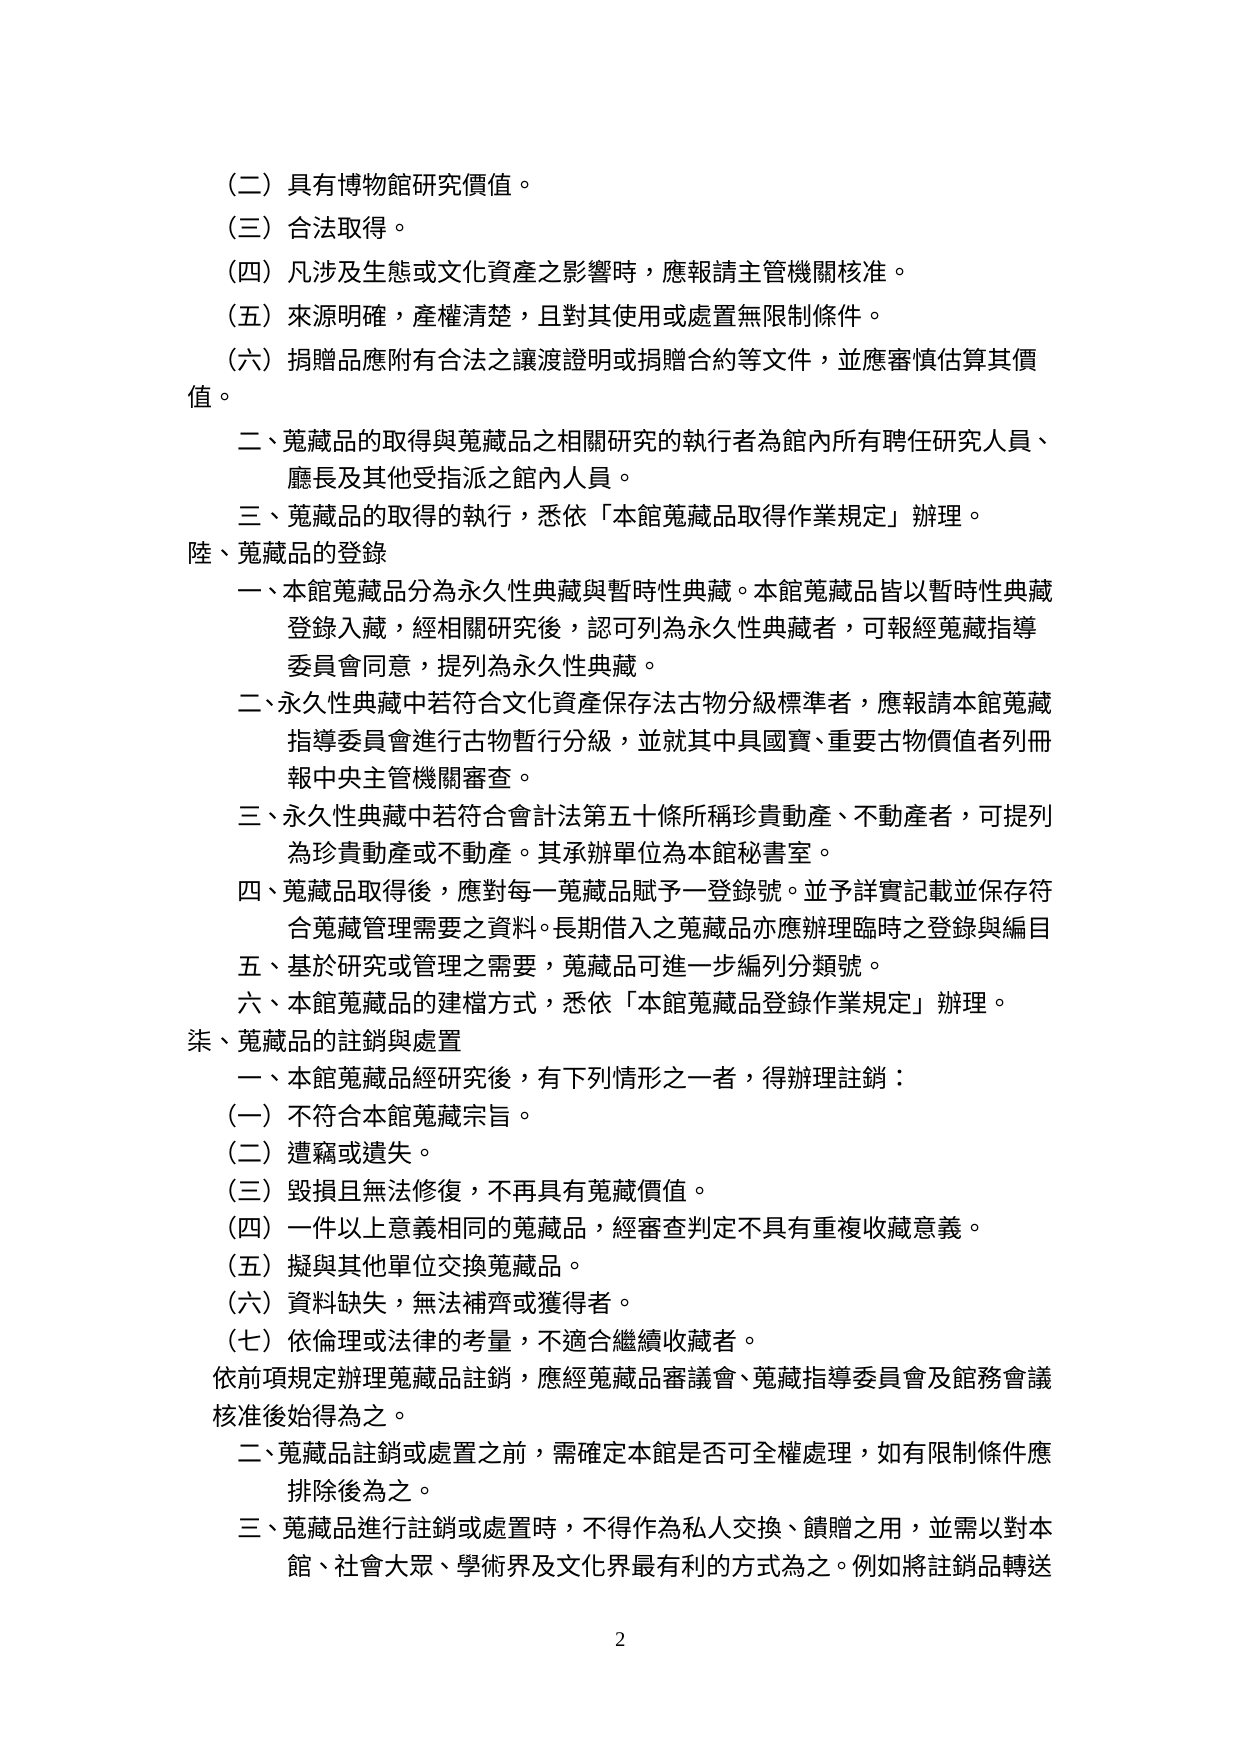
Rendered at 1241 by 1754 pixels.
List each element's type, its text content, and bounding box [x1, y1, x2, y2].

text 柒、蒐藏品的註銷與處置 [187, 1021, 1053, 1058]
text （六）資料缺失，無法補齊或獲得者。 [187, 1283, 1053, 1321]
text （四）凡涉及生態或文化資產之影響時，應報請主管機關核准。 [187, 252, 1053, 289]
text （三）毀損且無法修復，不再具有蒐藏價值。 [187, 1171, 1053, 1208]
text （二）遭竊或遺失。 [187, 1133, 1053, 1171]
text （七）依倫理或法律的考量，不適合繼續收藏者。 [187, 1321, 1053, 1358]
text 三、蒐藏品進行註銷或處置時，不得作為私人交換、饋贈之用，並需以對本館、社會大眾、學術界及文化界最有利的方式為之。例如將註銷品轉送 [237, 1508, 1053, 1583]
text 一、本館蒐藏品經研究後，有下列情形之一者，得辦理註銷： [187, 1058, 1053, 1096]
text （五）來源明確，產權清楚，且對其使用或處置無限制條件。 [187, 296, 1053, 333]
text （五）擬與其他單位交換蒐藏品。 [187, 1246, 1053, 1283]
text 四、蒐藏品取得後，應對每一蒐藏品賦予一登錄號。並予詳實記載並保存符合蒐藏管理需要之資料。長期借入之蒐藏品亦應辦理臨時之登錄與編目。 [237, 871, 1053, 946]
text 五、基於研究或管理之需要，蒐藏品可進一步編列分類號。 [187, 946, 1053, 983]
text 六、本館蒐藏品的建檔方式，悉依「本館蒐藏品登錄作業規定」辦理。 [187, 983, 1053, 1021]
text 依前項規定辦理蒐藏品註銷，應經蒐藏品審議會、蒐藏指導委員會及館務會議核准後始得為之。 [212, 1358, 1053, 1433]
text 二、蒐藏品註銷或處置之前，需確定本館是否可全權處理，如有限制條件應排除後為之。 [237, 1433, 1053, 1508]
text （六）捐贈品應附有合法之讓渡證明或捐贈合約等文件，並應審慎估算其價值。 [187, 339, 1053, 414]
text 三、永久性典藏中若符合會計法第五十條所稱珍貴動產、不動產者，可提列為珍貴動產或不動產。其承辦單位為本館秘書室。 [237, 796, 1053, 871]
text 三、蒐藏品的取得的執行，悉依「本館蒐藏品取得作業規定」辦理。 [187, 496, 1053, 533]
text （三）合法取得。 [187, 208, 1053, 246]
text 陸、蒐藏品的登錄 [187, 533, 1053, 571]
text 一、本館蒐藏品分為永久性典藏與暫時性典藏。本館蒐藏品皆以暫時性典藏登錄入藏，經相關研究後，認可列為永久性典藏者，可報經蒐藏指導委員會同意，提列為永久性典藏。 [237, 571, 1053, 683]
text （二）具有博物館研究價值。 [187, 164, 1053, 202]
text （四）一件以上意義相同的蒐藏品，經審查判定不具有重複收藏意義。 [187, 1208, 1053, 1246]
text （一）不符合本館蒐藏宗旨。 [187, 1096, 1053, 1133]
text 二、永久性典藏中若符合文化資產保存法古物分級標準者，應報請本館蒐藏指導委員會進行古物暫行分級，並就其中具國寶、重要古物價值者列冊，報中央主管機關審查。 [237, 683, 1053, 796]
text 二、蒐藏品的取得與蒐藏品之相關研究的執行者為館內所有聘任研究人員、廳長及其他受指派之館內人員。 [237, 421, 1053, 496]
